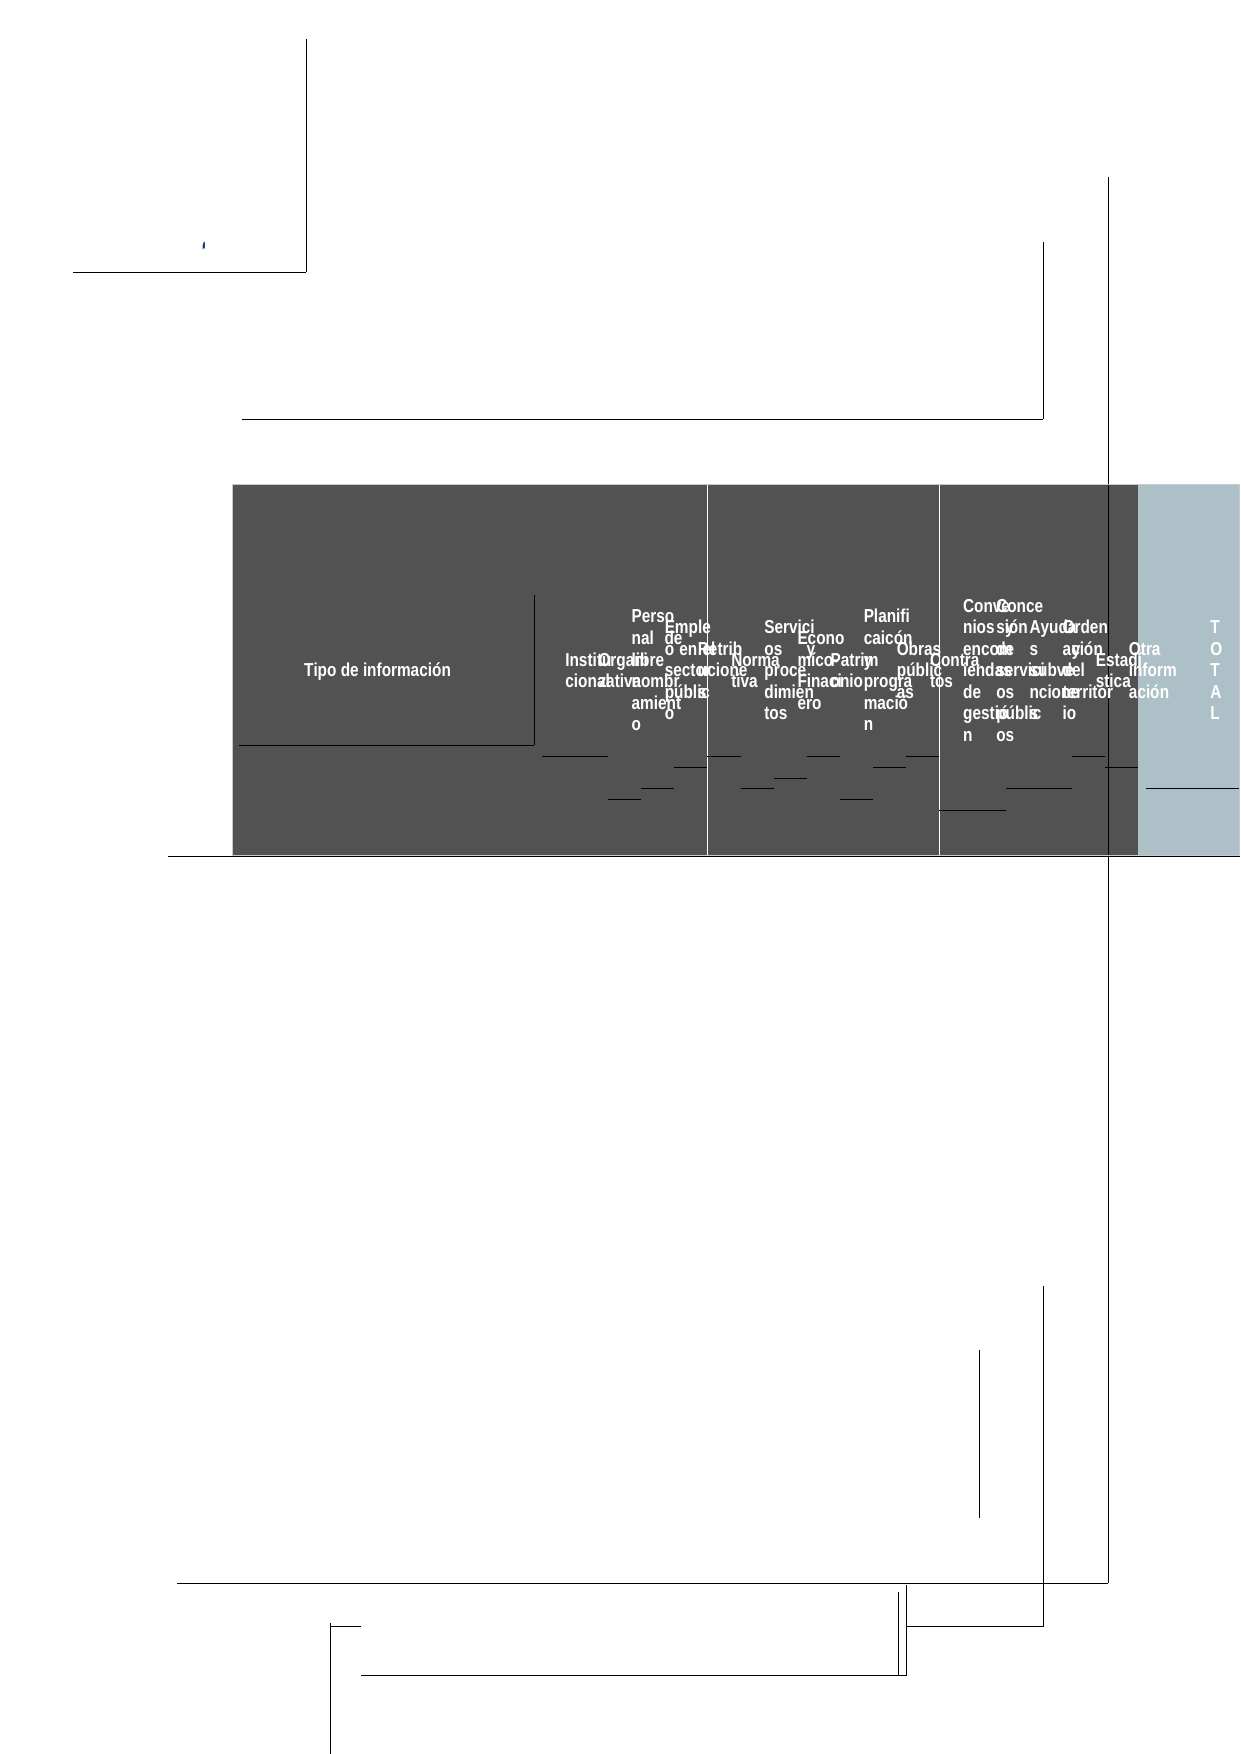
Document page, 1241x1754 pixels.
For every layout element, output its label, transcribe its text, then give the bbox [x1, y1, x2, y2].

table_header Organizativa [575, 485, 608, 756]
table_header Ayudas y subvenciones [1006, 789, 1039, 855]
table_header Contratos [906, 757, 939, 855]
table_header Empleo en el sector público [641, 789, 674, 855]
table_header Otra información [1109, 485, 1138, 767]
table_header Concesión de servicios públicos [973, 811, 1006, 855]
table_header Servicios y procedimientos [741, 789, 774, 855]
table_header Obras públicas [873, 768, 906, 855]
table_header TOTAL [1138, 485, 1239, 855]
table_header Contratos [906, 485, 939, 756]
table_header Planificaicón y programación [840, 485, 873, 799]
table_header Institucional [542, 757, 575, 855]
table_header Organizativa [575, 757, 608, 855]
table_header Estadística [1072, 757, 1105, 855]
table_header Concesión de servicios públicos [973, 485, 1006, 810]
table_header Servicios y procedimientos [741, 485, 774, 788]
table_header Economíco- Finaciero [774, 779, 807, 855]
table_header Institucional [542, 485, 575, 756]
table_header Estadística [1072, 485, 1105, 756]
table_header Ordenación del territorio [1039, 485, 1072, 788]
table_header Empleo en el sector público [641, 485, 674, 788]
table_header Personal de libre nombramiento [608, 800, 641, 855]
table_header Retribuciones [674, 768, 707, 855]
table_header Obras públicas [873, 485, 906, 767]
table_header Otra información [1109, 768, 1138, 855]
table_header Normativa [708, 757, 741, 855]
table_header Convenios y encomiendas de gestión [940, 485, 973, 810]
table_header Tipo de información [233, 485, 542, 855]
table_header Patrimonio [807, 757, 840, 855]
table_header Patrimonio [807, 485, 840, 756]
table_header Normativa [708, 485, 741, 756]
table_header Convenios y encomiendas de gestión [940, 811, 973, 855]
table_header Ordenación del territorio [1039, 789, 1072, 855]
table_header Ayudas y subvenciones [1006, 485, 1039, 788]
table_header Planificaicón y programación [840, 800, 873, 855]
table_header Economíco- Finaciero [774, 485, 807, 778]
table_header Personal de libre nombramiento [608, 485, 641, 799]
table_header Retribuciones [674, 485, 707, 767]
